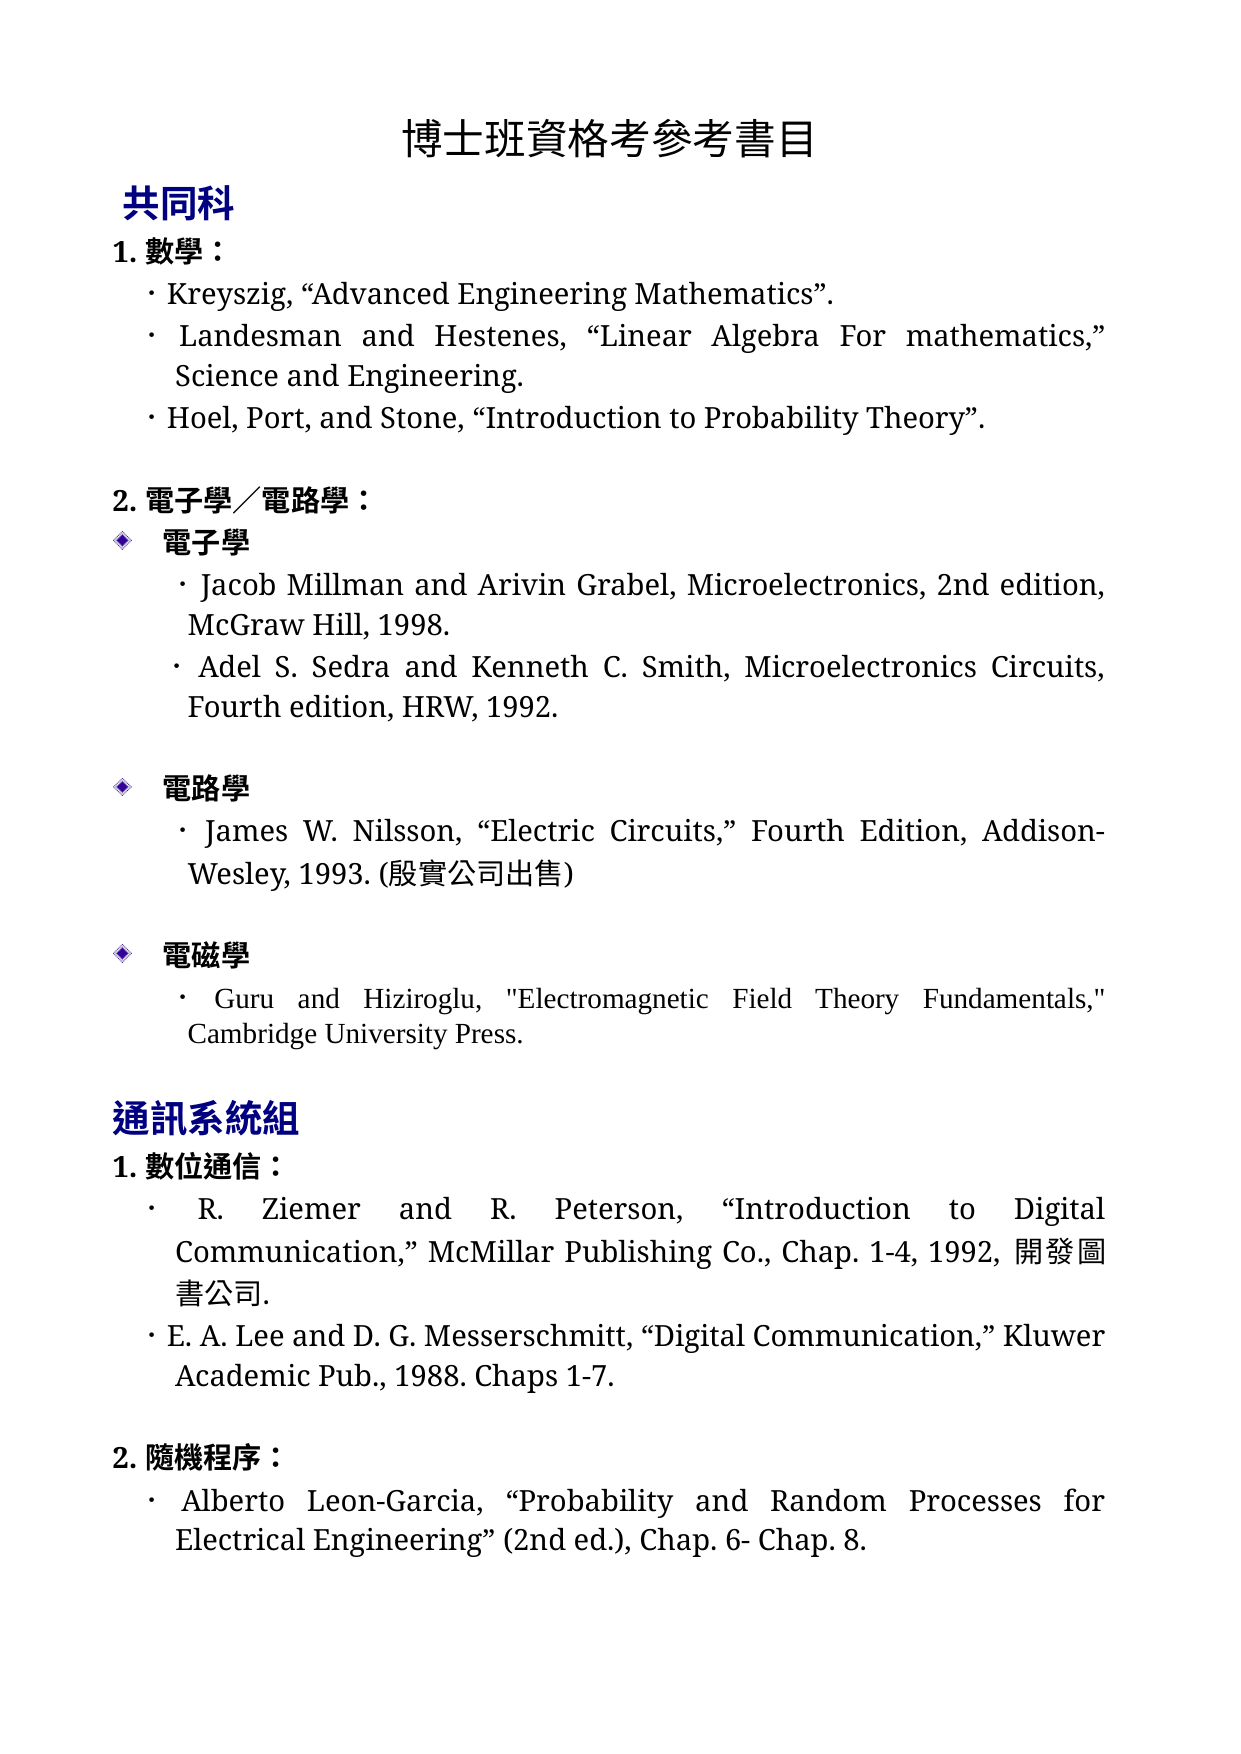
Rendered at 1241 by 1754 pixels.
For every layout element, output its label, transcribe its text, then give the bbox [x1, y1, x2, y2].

text ．Jacob Millman and Arivin Grabel, Microelectronics, 2nd edition, McGraw Hill, 1998. [169, 562, 1106, 644]
list 電子學 [112, 519, 1106, 562]
list 電路學 [112, 766, 1106, 808]
picture [113, 944, 132, 963]
text 1. 數學： [112, 228, 1106, 271]
picture [113, 778, 132, 796]
text ．Hoel, Port, and Stone, “Introduction to Probability Theory”. [137, 395, 1106, 437]
text ．E. A. Lee and D. G. Messerschmitt, “Digital Communication,” Kluwer Academic Pub., 1988. Chaps 1-7. [137, 1313, 1106, 1395]
text 2. 隨機程序： [112, 1435, 1106, 1477]
text ．James W. Nilsson, “Electric Circuits,” Fourth Edition, Addison-Wesley, 1993. (殷實公司出售) [169, 808, 1106, 893]
text 博士班資格考參考書目 [112, 99, 1106, 174]
text 共同科 [112, 174, 1106, 228]
text ．Guru and Hiziroglu, "Electromagnetic Field Theory Fundamentals," Cambridge University Press. [169, 975, 1106, 1049]
text 1. 數位通信： [112, 1143, 1106, 1186]
text ．Adel S. Sedra and Kenneth C. Smith, Microelectronics Circuits, Fourth edition, HRW, 1992. [162, 644, 1106, 726]
list 電磁學 [112, 932, 1106, 975]
text ．Landesman and Hestenes, “Linear Algebra For mathematics,” Science and Engineering. [137, 313, 1106, 395]
text ．R. Ziemer and R. Peterson, “Introduction to Digital Communication,” McMillar Publishing Co., Chap. 1-4, 1992, 開發圖書公司. [137, 1186, 1106, 1313]
text 通訊系統組 [112, 1089, 1106, 1143]
text 2. 電子學／電路學： [112, 477, 1106, 519]
picture [113, 531, 132, 550]
text ．Alberto Leon-Garcia, “Probability and Random Processes for Electrical Engineering” (2nd ed.), Chap. 6- Chap. 8. [137, 1477, 1106, 1559]
text ．Kreyszig, “Advanced Engineering Mathematics”. [137, 271, 1106, 313]
